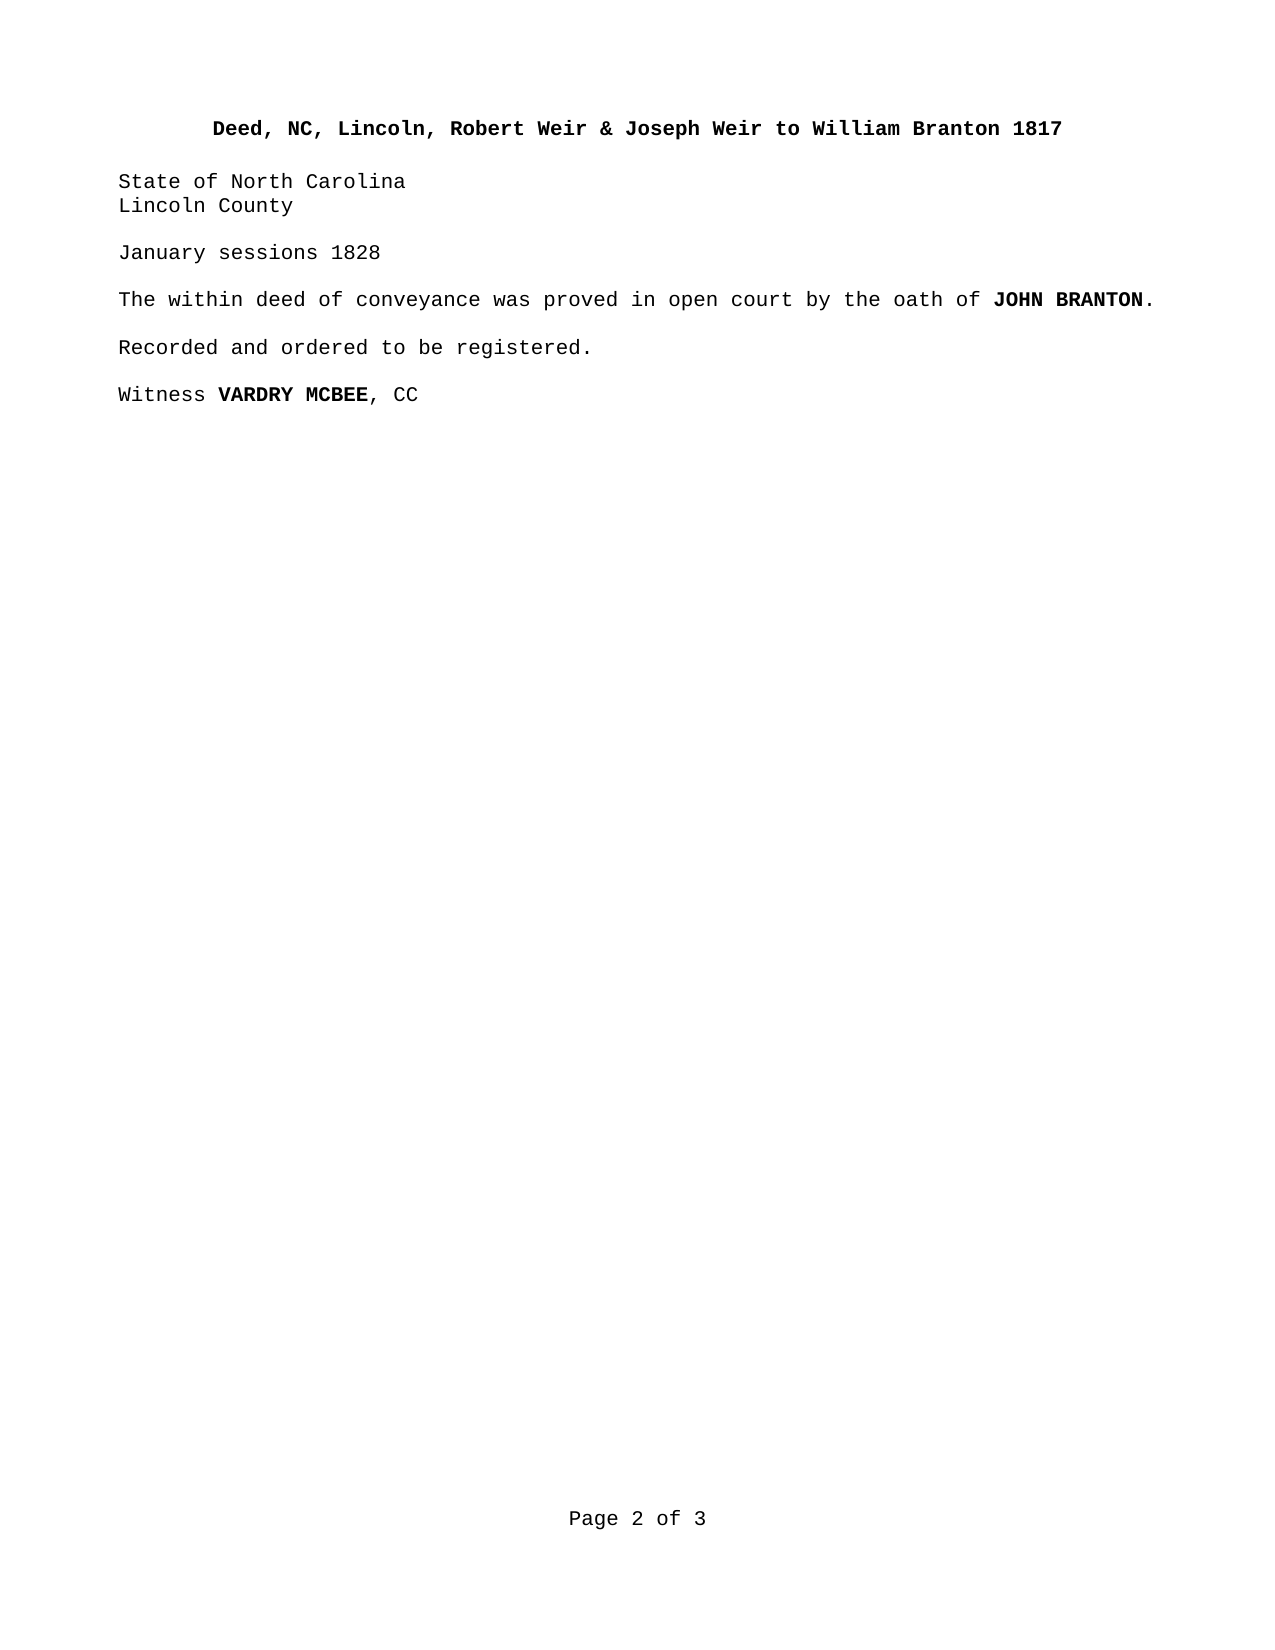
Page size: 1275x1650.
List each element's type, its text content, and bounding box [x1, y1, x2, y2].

text The within deed of conveyance was proved in open court by the oath of John Branton. [118, 289, 1157, 313]
text Witness vardry McBee, CC [118, 384, 1157, 408]
text Recorded and ordered to be registered. [118, 337, 1157, 360]
text State of North Carolina [118, 171, 1157, 195]
text Lincoln County [118, 195, 1157, 218]
text January sessions 1828 [118, 242, 1157, 266]
